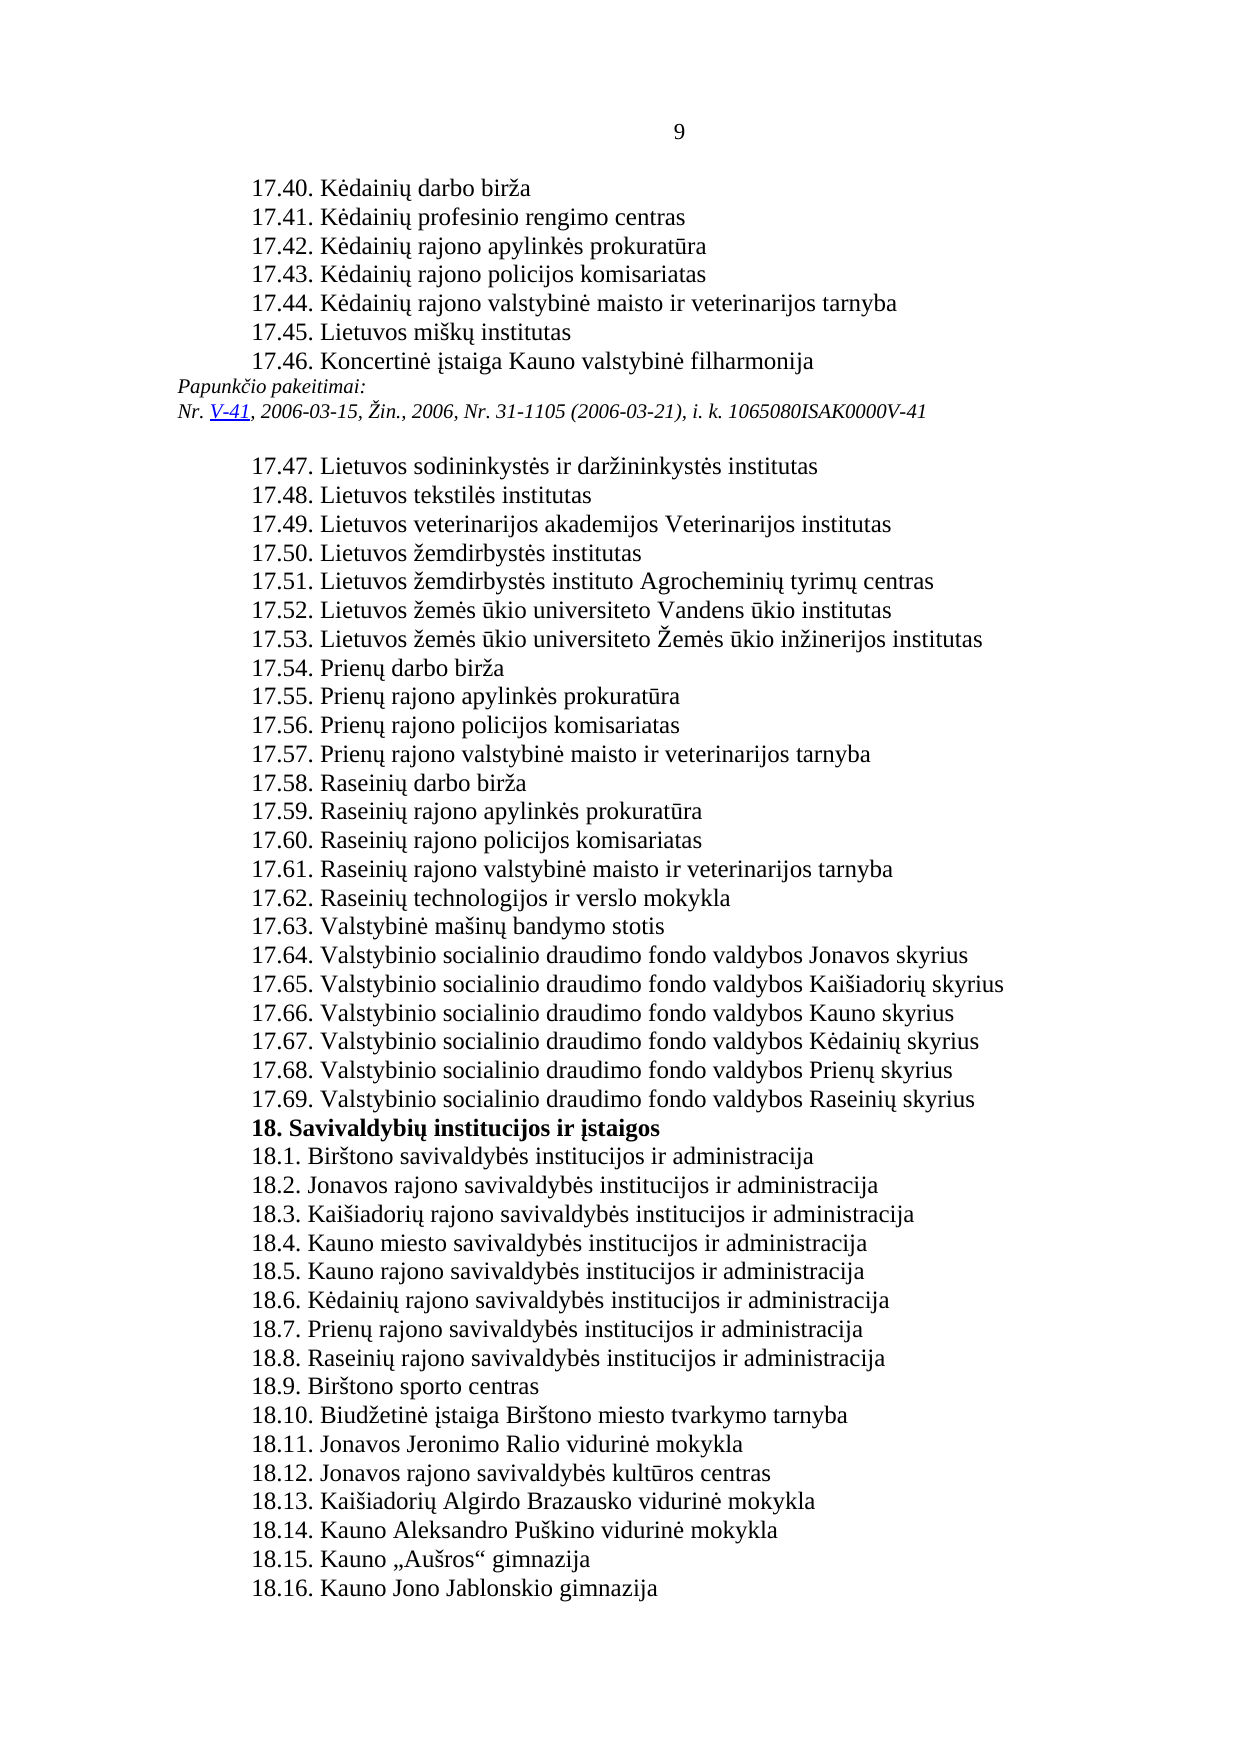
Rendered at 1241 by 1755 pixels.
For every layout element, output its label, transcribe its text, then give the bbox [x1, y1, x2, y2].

text 17.58. Raseinių darbo birža [177, 768, 1181, 796]
text 18.6. Kėdainių rajono savivaldybės institucijos ir administracija [177, 1285, 1181, 1314]
text 17.47. Lietuvos sodininkystės ir daržininkystės institutas [177, 451, 1181, 480]
text 18.14. Kauno Aleksandro Puškino vidurinė mokykla [177, 1515, 1181, 1544]
text 18.12. Jonavos rajono savivaldybės kultūros centras [177, 1458, 1181, 1486]
text 17.62. Raseinių technologijos ir verslo mokykla [177, 883, 1181, 911]
text 17.42. Kėdainių rajono apylinkės prokuratūra [177, 231, 1181, 259]
text Papunkčio pakeitimai: [177, 374, 1181, 398]
text 18. Savivaldybių institucijos ir įstaigos [177, 1113, 1181, 1141]
text 17.48. Lietuvos tekstilės institutas [177, 480, 1181, 509]
text 17.57. Prienų rajono valstybinė maisto ir veterinarijos tarnyba [177, 739, 1181, 768]
text 17.67. Valstybinio socialinio draudimo fondo valdybos Kėdainių skyrius [177, 1026, 1181, 1055]
text 17.59. Raseinių rajono apylinkės prokuratūra [177, 796, 1181, 825]
text 17.49. Lietuvos veterinarijos akademijos Veterinarijos institutas [177, 509, 1181, 538]
text 17.61. Raseinių rajono valstybinė maisto ir veterinarijos tarnyba [177, 854, 1181, 883]
text 17.64. Valstybinio socialinio draudimo fondo valdybos Jonavos skyrius [177, 940, 1181, 969]
text 18.9. Birštono sporto centras [177, 1371, 1181, 1400]
text 17.69. Valstybinio socialinio draudimo fondo valdybos Raseinių skyrius [177, 1084, 1181, 1113]
text 17.60. Raseinių rajono policijos komisariatas [177, 825, 1181, 854]
text 18.2. Jonavos rajono savivaldybės institucijos ir administracija [177, 1170, 1181, 1199]
text 18.13. Kaišiadorių Algirdo Brazausko vidurinė mokykla [177, 1486, 1181, 1515]
text 18.15. Kauno „Aušros“ gimnazija [177, 1544, 1181, 1573]
text 18.3. Kaišiadorių rajono savivaldybės institucijos ir administracija [177, 1199, 1181, 1228]
text 18.16. Kauno Jono Jablonskio gimnazija [177, 1573, 1181, 1601]
text 17.53. Lietuvos žemės ūkio universiteto Žemės ūkio inžinerijos institutas [177, 624, 1181, 653]
text 18.5. Kauno rajono savivaldybės institucijos ir administracija [177, 1256, 1181, 1285]
text 17.46. Koncertinė įstaiga Kauno valstybinė filharmonija [177, 346, 1181, 374]
text 17.51. Lietuvos žemdirbystės instituto Agrocheminių tyrimų centras [177, 566, 1181, 595]
text 18.11. Jonavos Jeronimo Ralio vidurinė mokykla [177, 1429, 1181, 1458]
text 17.54. Prienų darbo birža [177, 653, 1181, 681]
text 17.56. Prienų rajono policijos komisariatas [177, 710, 1181, 739]
text 17.44. Kėdainių rajono valstybinė maisto ir veterinarijos tarnyba [177, 288, 1181, 317]
text 17.65. Valstybinio socialinio draudimo fondo valdybos Kaišiadorių skyrius [177, 969, 1181, 998]
text 17.43. Kėdainių rajono policijos komisariatas [177, 259, 1181, 288]
text 17.66. Valstybinio socialinio draudimo fondo valdybos Kauno skyrius [177, 998, 1181, 1026]
text 18.8. Raseinių rajono savivaldybės institucijos ir administracija [177, 1343, 1181, 1371]
text 17.68. Valstybinio socialinio draudimo fondo valdybos Prienų skyrius [177, 1055, 1181, 1084]
text 17.55. Prienų rajono apylinkės prokuratūra [177, 681, 1181, 710]
text 18.7. Prienų rajono savivaldybės institucijos ir administracija [177, 1314, 1181, 1343]
text 17.41. Kėdainių profesinio rengimo centras [177, 202, 1181, 231]
text 17.45. Lietuvos miškų institutas [177, 317, 1181, 346]
text 18.1. Birštono savivaldybės institucijos ir administracija [177, 1141, 1181, 1170]
text 17.63. Valstybinė mašinų bandymo stotis [177, 911, 1181, 940]
text 18.10. Biudžetinė įstaiga Birštono miesto tvarkymo tarnyba [177, 1400, 1181, 1429]
text 17.40. Kėdainių darbo birža [177, 173, 1181, 202]
text 17.52. Lietuvos žemės ūkio universiteto Vandens ūkio institutas [177, 595, 1181, 624]
text 17.50. Lietuvos žemdirbystės institutas [177, 538, 1181, 566]
text Nr. V-41, 2006-03-15, Žin., 2006, Nr. 31-1105 (2006-03-21), i. k. 1065080ISAK0000V-41 [177, 398, 1181, 423]
text 18.4. Kauno miesto savivaldybės institucijos ir administracija [177, 1228, 1181, 1256]
